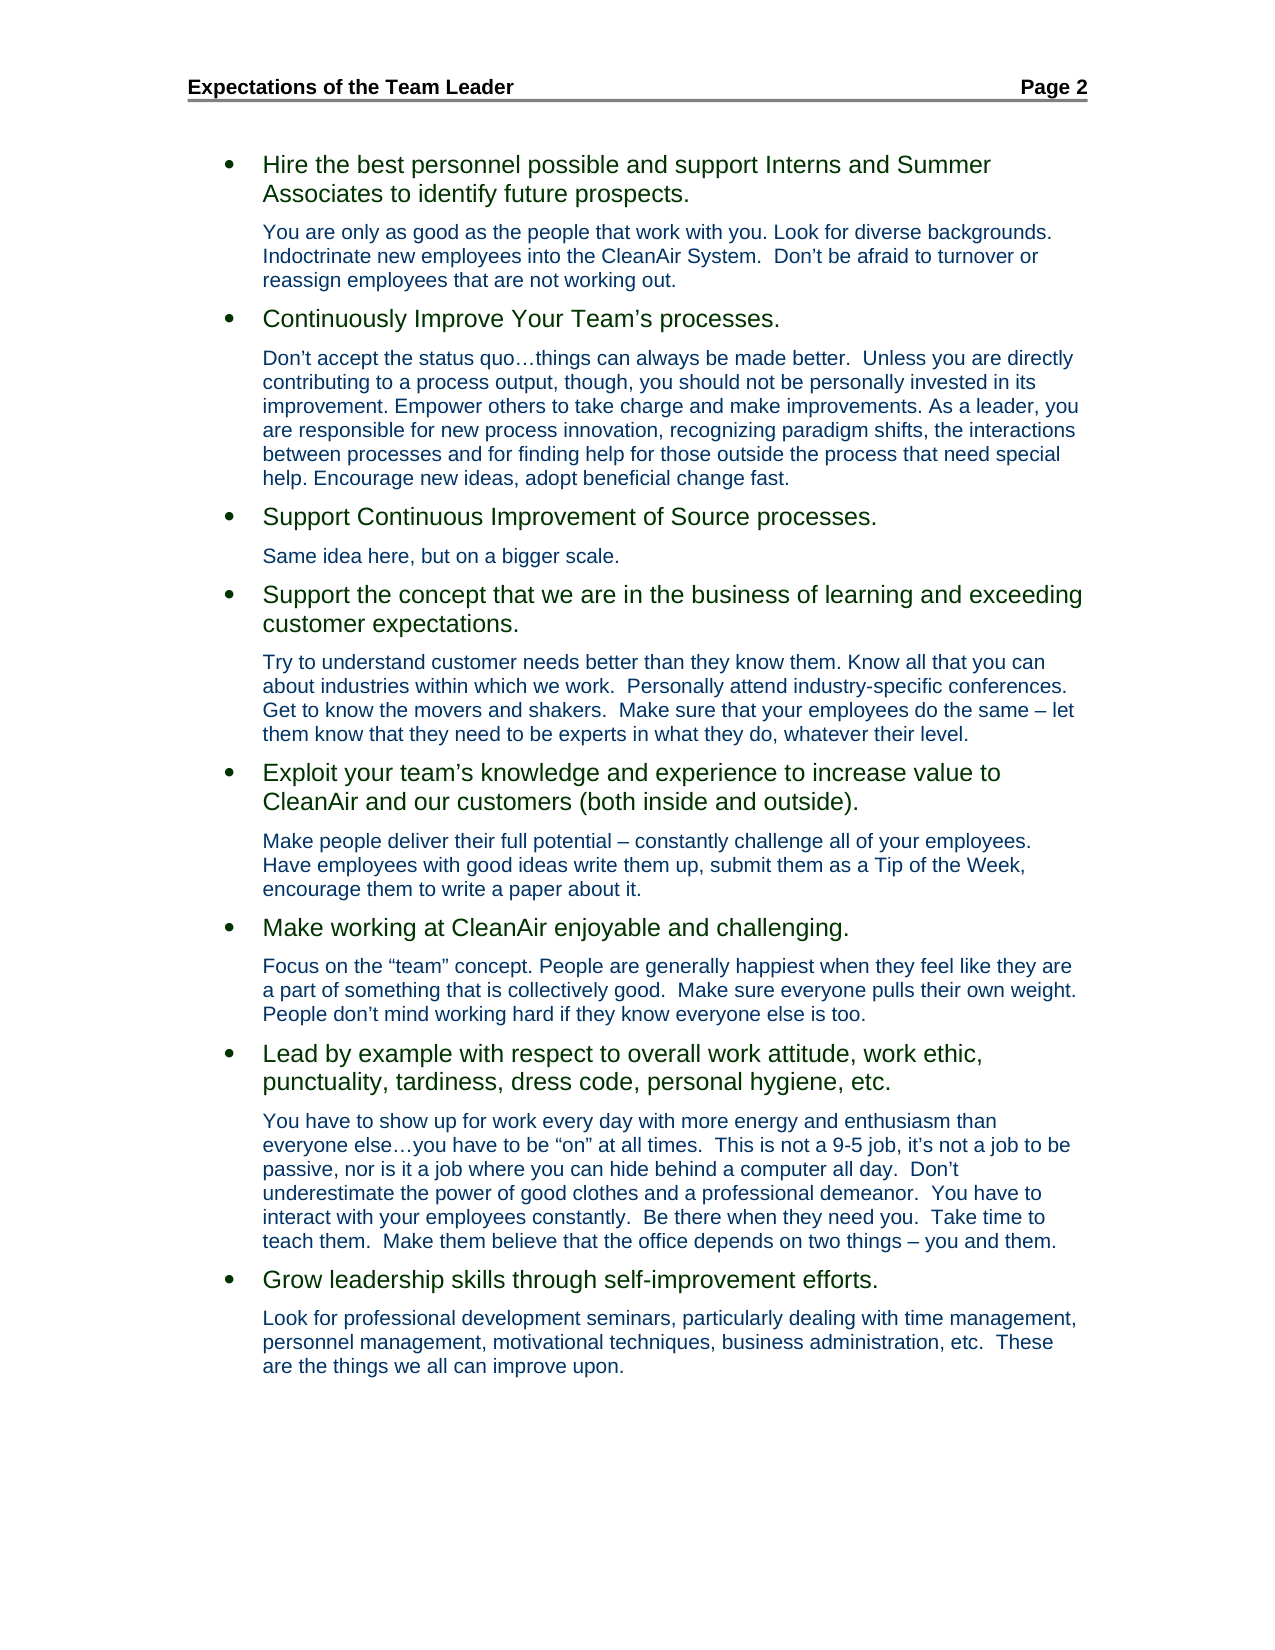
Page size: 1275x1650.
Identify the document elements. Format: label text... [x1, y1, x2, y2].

list Support the concept that we are in the business of learning and exceeding customer expectations. [225, 580, 1087, 637]
list Support Continuous Improvement of Source processes. [225, 502, 1087, 531]
text Try to understand customer needs better than they know them. Know all that you can about industries within which we work. Personally attend industry-specific conferences. Get to know the movers and shakers. Make sure that your employees do the same – let them know that they need to be experts in what they do, whatever their level. [262, 650, 1087, 746]
text You have to show up for work every day with more energy and enthusiasm than everyone else…you have to be “on” at all times. This is not a 9-5 job, it’s not a job to be passive, nor is it a job where you can hide behind a computer all day. Don’t underestimate the power of good clothes and a professional demeanor. You have to interact with your employees constantly. Be there when they need you. Take time to teach them. Make them believe that the office depends on two things – you and them. [262, 1109, 1087, 1252]
list Hire the best personnel possible and support Interns and Summer Associates to identify future prospects. [225, 150, 1087, 208]
text Look for professional development seminars, particularly dealing with time management, personnel management, motivational techniques, business administration, etc. These are the things we all can improve upon. [262, 1306, 1087, 1378]
list Grow leadership skills through self-improvement efforts. [225, 1265, 1087, 1294]
text Make people deliver their full potential – constantly challenge all of your employees. Have employees with good ideas write them up, submit them as a Tip of the Week, encourage them to write a paper about it. [262, 828, 1087, 900]
list Make working at CleanAir enjoyable and challenging. [225, 913, 1087, 942]
list Continuously Improve Your Team’s processes. [225, 304, 1087, 333]
text Focus on the “team” concept. People are generally happiest when they feel like they are a part of something that is collectively good. Make sure everyone pulls their own weight. People don’t mind working hard if they know everyone else is too. [262, 954, 1087, 1026]
text You are only as good as the people that work with you. Look for diverse backgrounds. Indoctrinate new employees into the CleanAir System. Don’t be afraid to turnover or reassign employees that are not working out. [262, 220, 1087, 292]
list Lead by example with respect to overall work attitude, work ethic, punctuality, tardiness, dress code, personal hygiene, etc. [225, 1038, 1087, 1096]
text Don’t accept the status quo…things can always be made better. Unless you are directly contributing to a process output, though, you should not be personally invested in its improvement. Empower others to take charge and make improvements. As a leader, you are responsible for new process innovation, recognizing paradigm shifts, the interactions between processes and for finding help for those outside the process that need special help. Encourage new ideas, adopt beneficial change fast. [262, 346, 1087, 489]
list Exploit your team’s knowledge and experience to increase value to CleanAir and our customers (both inside and outside). [225, 758, 1087, 816]
text Same idea here, but on a bigger scale. [262, 543, 1087, 567]
